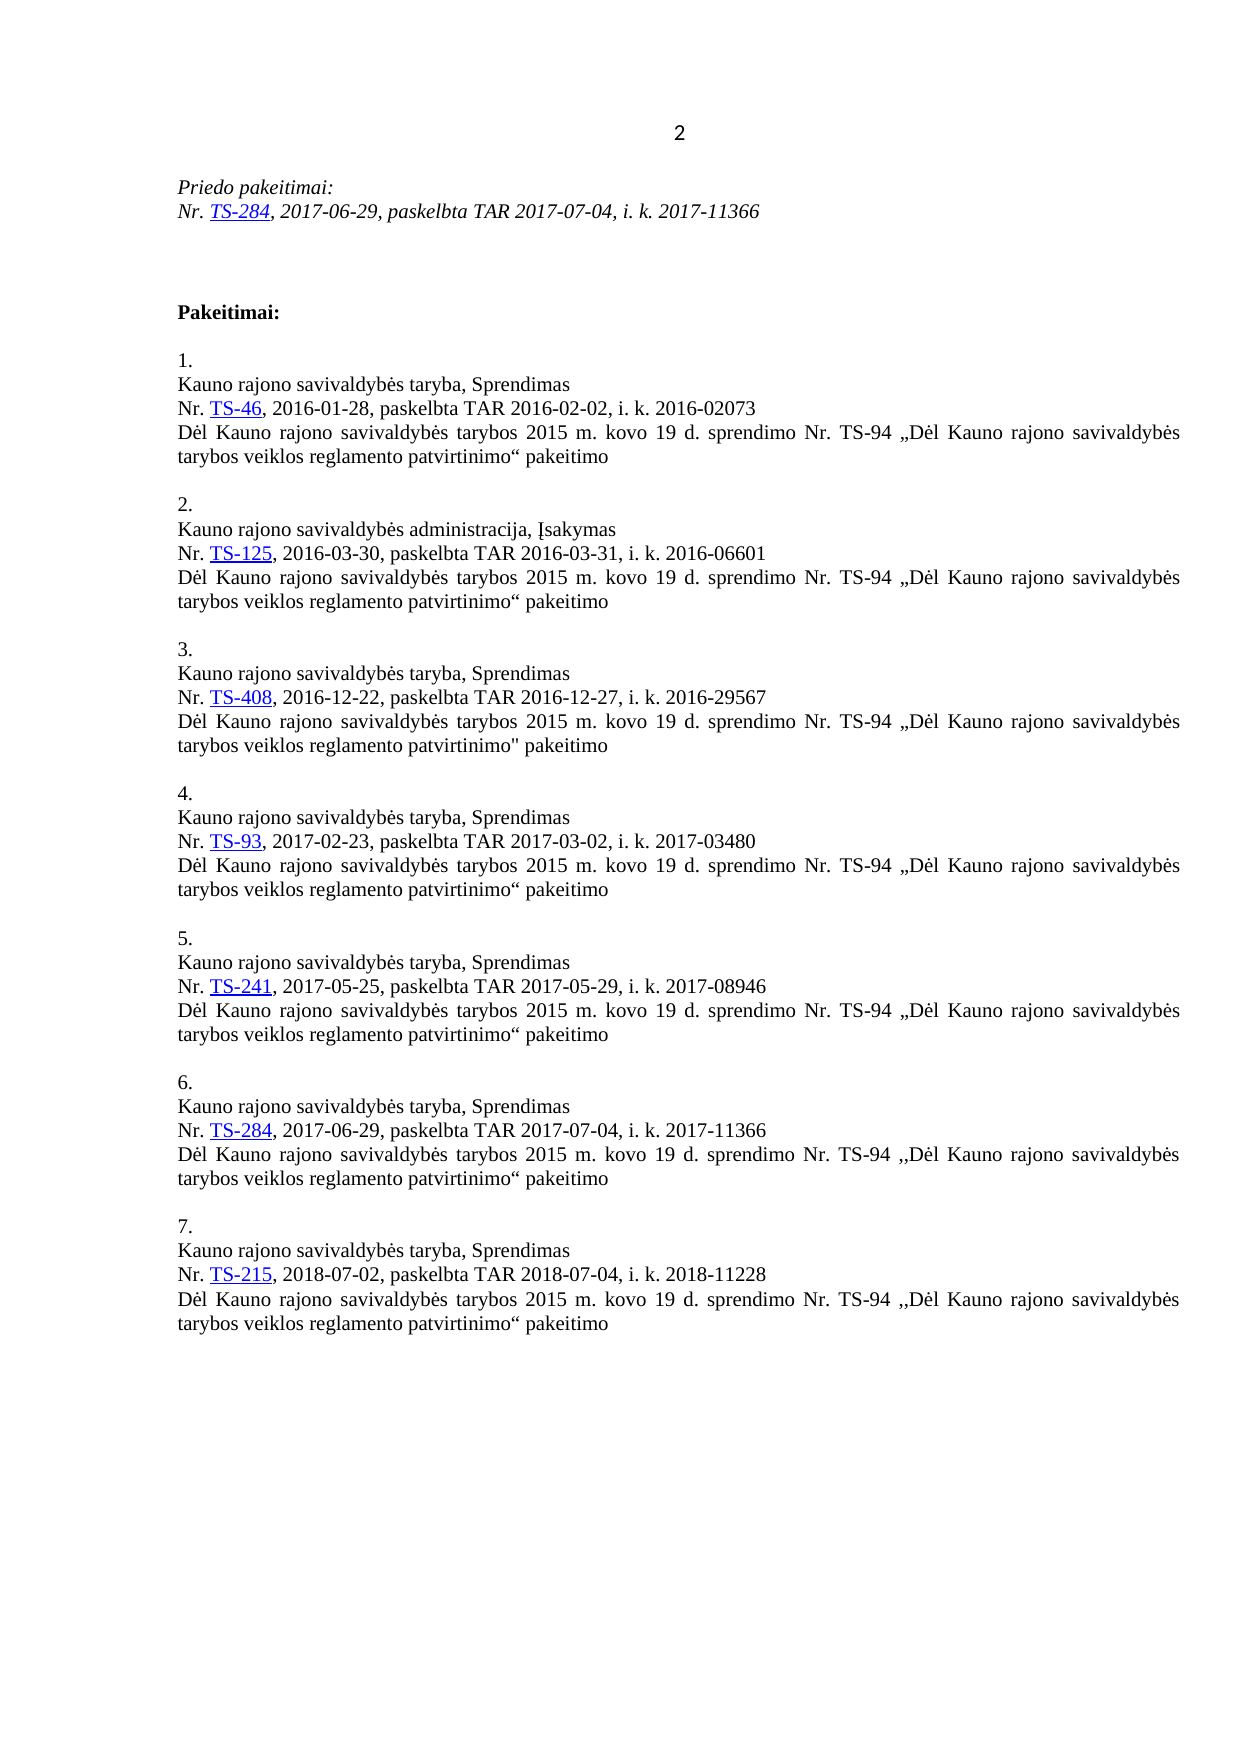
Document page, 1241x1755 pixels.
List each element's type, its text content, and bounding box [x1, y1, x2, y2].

text 4. [177, 781, 1181, 805]
text 2. [177, 492, 1181, 516]
text Nr. TS-284, 2017-06-29, paskelbta TAR 2017-07-04, i. k. 2017-11366 [177, 199, 1181, 223]
text Nr. TS-215, 2018-07-02, paskelbta TAR 2018-07-04, i. k. 2018-11228 [177, 1262, 1181, 1286]
text Nr. TS-408, 2016-12-22, paskelbta TAR 2016-12-27, i. k. 2016-29567 [177, 685, 1181, 709]
text Nr. TS-46, 2016-01-28, paskelbta TAR 2016-02-02, i. k. 2016-02073 [177, 396, 1181, 420]
text 6. [177, 1070, 1181, 1094]
text Kauno rajono savivaldybės taryba, Sprendimas [177, 805, 1181, 829]
text Nr. TS-284, 2017-06-29, paskelbta TAR 2017-07-04, i. k. 2017-11366 [177, 1118, 1181, 1142]
text Dėl Kauno rajono savivaldybės tarybos 2015 m. kovo 19 d. sprendimo Nr. TS-94 „Dėl Kauno rajono savivaldybės tarybos veiklos reglamento patvirtinimo“ pakeitimo [177, 420, 1181, 468]
text Dėl Kauno rajono savivaldybės tarybos 2015 m. kovo 19 d. sprendimo Nr. TS-94 „Dėl Kauno rajono savivaldybės tarybos veiklos reglamento patvirtinimo“ pakeitimo [177, 853, 1181, 901]
text Kauno rajono savivaldybės taryba, Sprendimas [177, 1094, 1181, 1118]
text 1. [177, 348, 1181, 372]
text Kauno rajono savivaldybės taryba, Sprendimas [177, 372, 1181, 396]
text Nr. TS-241, 2017-05-25, paskelbta TAR 2017-05-29, i. k. 2017-08946 [177, 974, 1181, 998]
text Dėl Kauno rajono savivaldybės tarybos 2015 m. kovo 19 d. sprendimo Nr. TS-94 „Dėl Kauno rajono savivaldybės tarybos veiklos reglamento patvirtinimo“ pakeitimo [177, 564, 1181, 613]
text 5. [177, 926, 1181, 949]
text Kauno rajono savivaldybės taryba, Sprendimas [177, 661, 1181, 685]
text Kauno rajono savivaldybės administracija, Įsakymas [177, 516, 1181, 541]
text Dėl Kauno rajono savivaldybės tarybos 2015 m. kovo 19 d. sprendimo Nr. TS-94 „Dėl Kauno rajono savivaldybės tarybos veiklos reglamento patvirtinimo" pakeitimo [177, 709, 1181, 757]
text 3. [177, 637, 1181, 661]
text Kauno rajono savivaldybės taryba, Sprendimas [177, 949, 1181, 974]
text Priedo pakeitimai: [177, 175, 1181, 199]
text Nr. TS-93, 2017-02-23, paskelbta TAR 2017-03-02, i. k. 2017-03480 [177, 829, 1181, 853]
text Pakeitimai: [177, 300, 1181, 324]
text Nr. TS-125, 2016-03-30, paskelbta TAR 2016-03-31, i. k. 2016-06601 [177, 541, 1181, 564]
text Dėl Kauno rajono savivaldybės tarybos 2015 m. kovo 19 d. sprendimo Nr. TS-94 ,,Dėl Kauno rajono savivaldybės tarybos veiklos reglamento patvirtinimo“ pakeitimo [177, 1286, 1181, 1334]
text 7. [177, 1214, 1181, 1238]
text Dėl Kauno rajono savivaldybės tarybos 2015 m. kovo 19 d. sprendimo Nr. TS-94 „Dėl Kauno rajono savivaldybės tarybos veiklos reglamento patvirtinimo“ pakeitimo [177, 998, 1181, 1046]
text Kauno rajono savivaldybės taryba, Sprendimas [177, 1238, 1181, 1262]
text Dėl Kauno rajono savivaldybės tarybos 2015 m. kovo 19 d. sprendimo Nr. TS-94 ,,Dėl Kauno rajono savivaldybės tarybos veiklos reglamento patvirtinimo“ pakeitimo [177, 1142, 1181, 1190]
